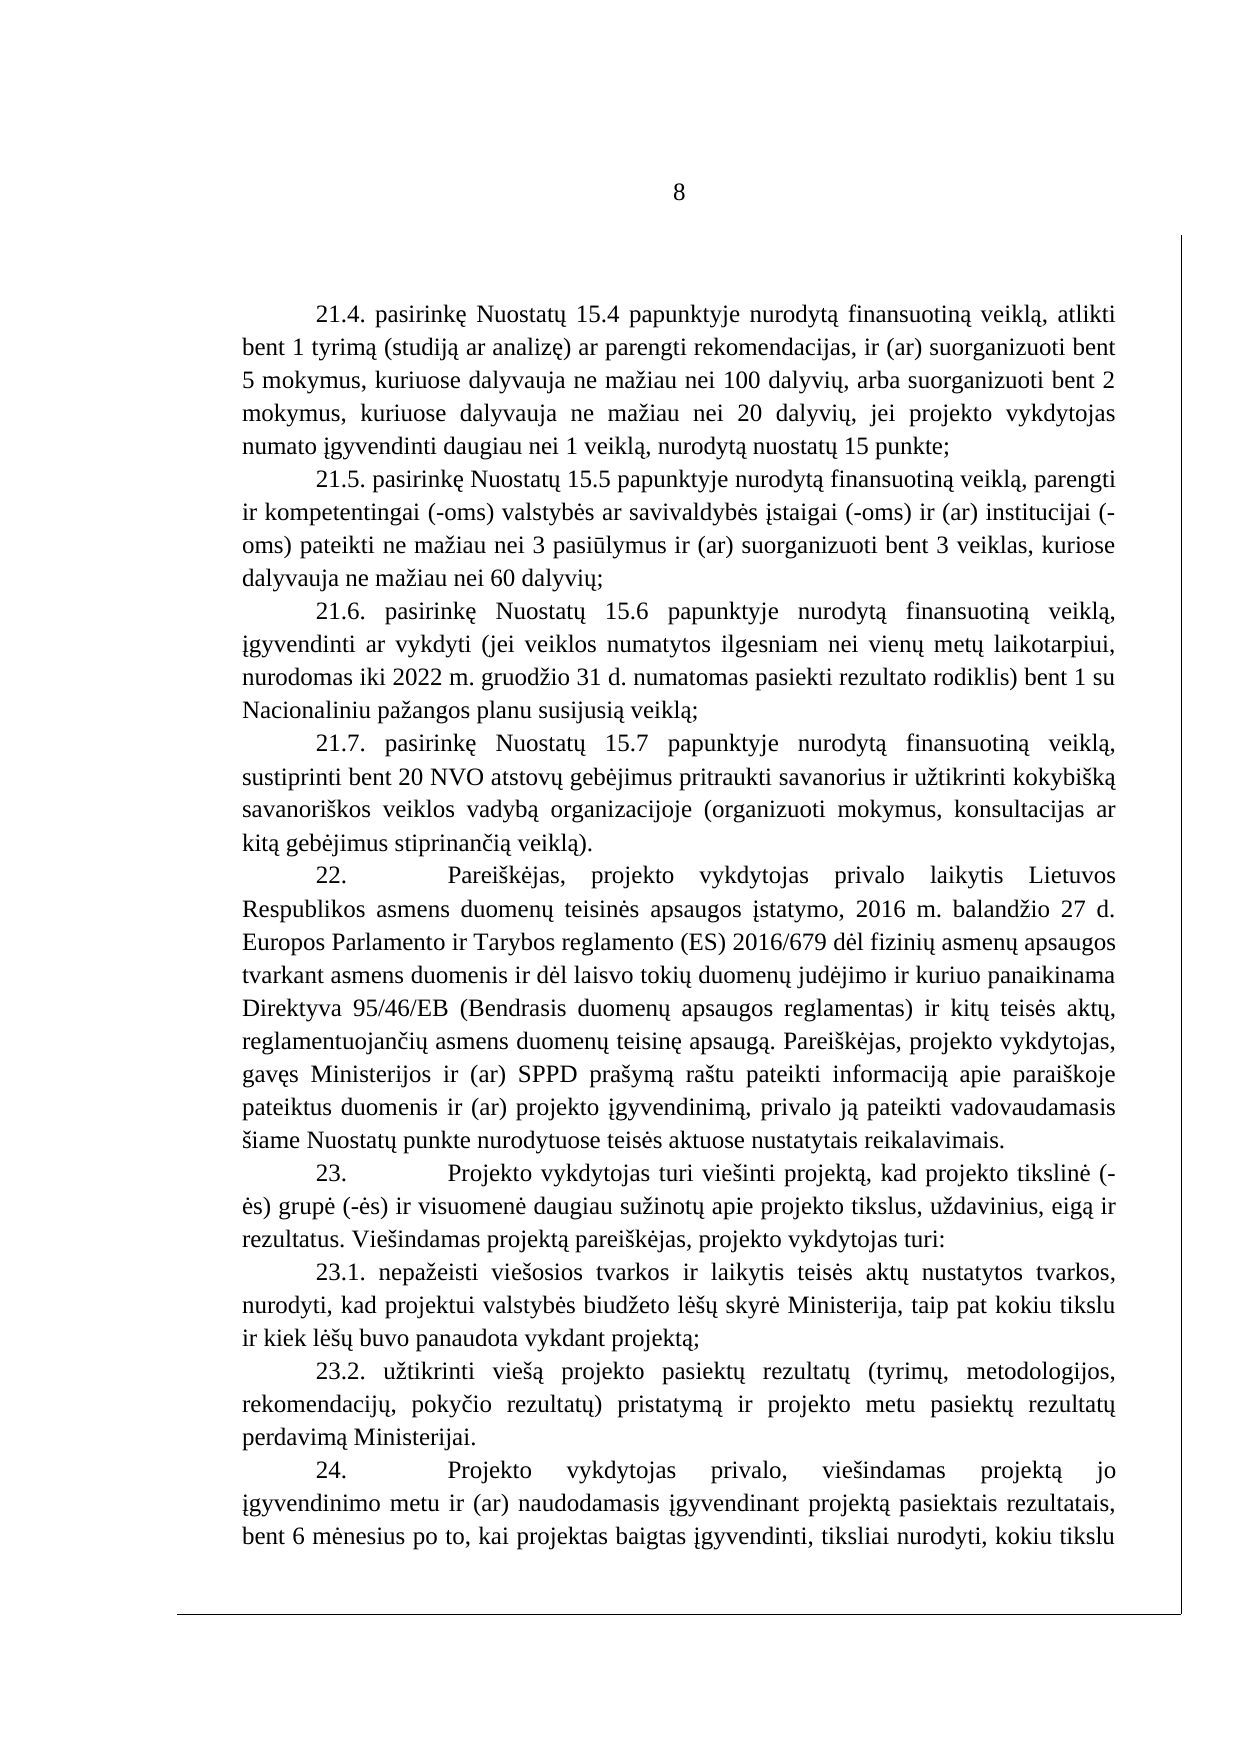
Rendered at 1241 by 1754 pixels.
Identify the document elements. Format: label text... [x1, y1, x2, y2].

text 22. Pareiškėjas, projekto vykdytojas privalo laikytis Lietuvos Respublikos asmens duomenų teisinės apsaugos įstatymo, 2016 m. balandžio 27 d. Europos Parlamento ir Tarybos reglamento (ES) 2016/679 dėl fizinių asmenų apsaugos tvarkant asmens duomenis ir dėl laisvo tokių duomenų judėjimo ir kuriuo panaikinama Direktyva 95/46/EB (Bendrasis duomenų apsaugos reglamentas) ir kitų teisės aktų, reglamentuojančių asmens duomenų teisinę apsaugą. Pareiškėjas, projekto vykdytojas, gavęs Ministerijos ir (ar) SPPD prašymą raštu pateikti informaciją apie paraiškoje pateiktus duomenis ir (ar) projekto įgyvendinimą, privalo ją pateikti vadovaudamasis šiame Nuostatų punkte nurodytuose teisės aktuose nustatytais reikalavimais. [177, 796, 1181, 1093]
text 21.7. pasirinkę Nuostatų 15.7 papunktyje nurodytą finansuotiną veiklą, sustiprinti bent 20 NVO atstovų gebėjimus pritraukti savanorius ir užtikrinti kokybišką savanoriškos veiklos vadybą organizacijoje (organizuoti mokymus, konsultacijas ar kitą gebėjimus stiprinančią veiklą). [177, 664, 1181, 796]
text 23. Projekto vykdytojas turi viešinti projektą, kad projekto tikslinė (-ės) grupė (-ės) ir visuomenė daugiau sužinotų apie projekto tikslus, uždavinius, eigą ir rezultatus. Viešindamas projektą pareiškėjas, projekto vykdytojas turi: [177, 1093, 1181, 1192]
text 23.1. nepažeisti viešosios tvarkos ir laikytis teisės aktų nustatytos tvarkos, nurodyti, kad projektui valstybės biudžeto lėšų skyrė Ministerija, taip pat kokiu tikslu ir kiek lėšų buvo panaudota vykdant projektą; [177, 1192, 1181, 1291]
text 23.2. užtikrinti viešą projekto pasiektų rezultatų (tyrimų, metodologijos, rekomendacijų, pokyčio rezultatų) pristatymą ir projekto metu pasiektų rezultatų perdavimą Ministerijai. [177, 1291, 1181, 1390]
text 24. Projekto vykdytojas privalo, viešindamas projektą jo įgyvendinimo metu ir (ar) naudodamasis įgyvendinant projektą pasiektais rezultatais, bent 6 mėnesius po to, kai projektas baigtas įgyvendinti, tiksliai nurodyti, kokiu tikslu ir kiek valstybės biudžeto lėšų buvo skirta ir panaudota vykdant projektą. SPPD tikrina, kaip projekto vykdytojas laikosi šiame punkte numatyto įsipareigojimo. [177, 1390, 1181, 1614]
text 21.6. pasirinkę Nuostatų 15.6 papunktyje nurodytą finansuotiną veiklą, įgyvendinti ar vykdyti (jei veiklos numatytos ilgesniam nei vienų metų laikotarpiui, nurodomas iki 2022 m. gruodžio 31 d. numatomas pasiekti rezultato rodiklis) bent 1 su Nacionaliniu pažangos planu susijusią veiklą; [177, 532, 1181, 664]
text 21.5. pasirinkę Nuostatų 15.5 papunktyje nurodytą finansuotiną veiklą, parengti ir kompetentingai (-oms) valstybės ar savivaldybės įstaigai (-oms) ir (ar) institucijai (-oms) pateikti ne mažiau nei 3 pasiūlymus ir (ar) suorganizuoti bent 3 veiklas, kuriose dalyvauja ne mažiau nei 60 dalyvių; [177, 400, 1181, 532]
text 21.4. pasirinkę Nuostatų 15.4 papunktyje nurodytą finansuotiną veiklą, atlikti bent 1 tyrimą (studiją ar analizę) ar parengti rekomendacijas, ir (ar) suorganizuoti bent 5 mokymus, kuriuose dalyvauja ne mažiau nei 100 dalyvių, arba suorganizuoti bent 2 mokymus, kuriuose dalyvauja ne mažiau nei 20 dalyvių, jei projekto vykdytojas numato įgyvendinti daugiau nei 1 veiklą, nurodytą nuostatų 15 punkte; [177, 235, 1181, 400]
